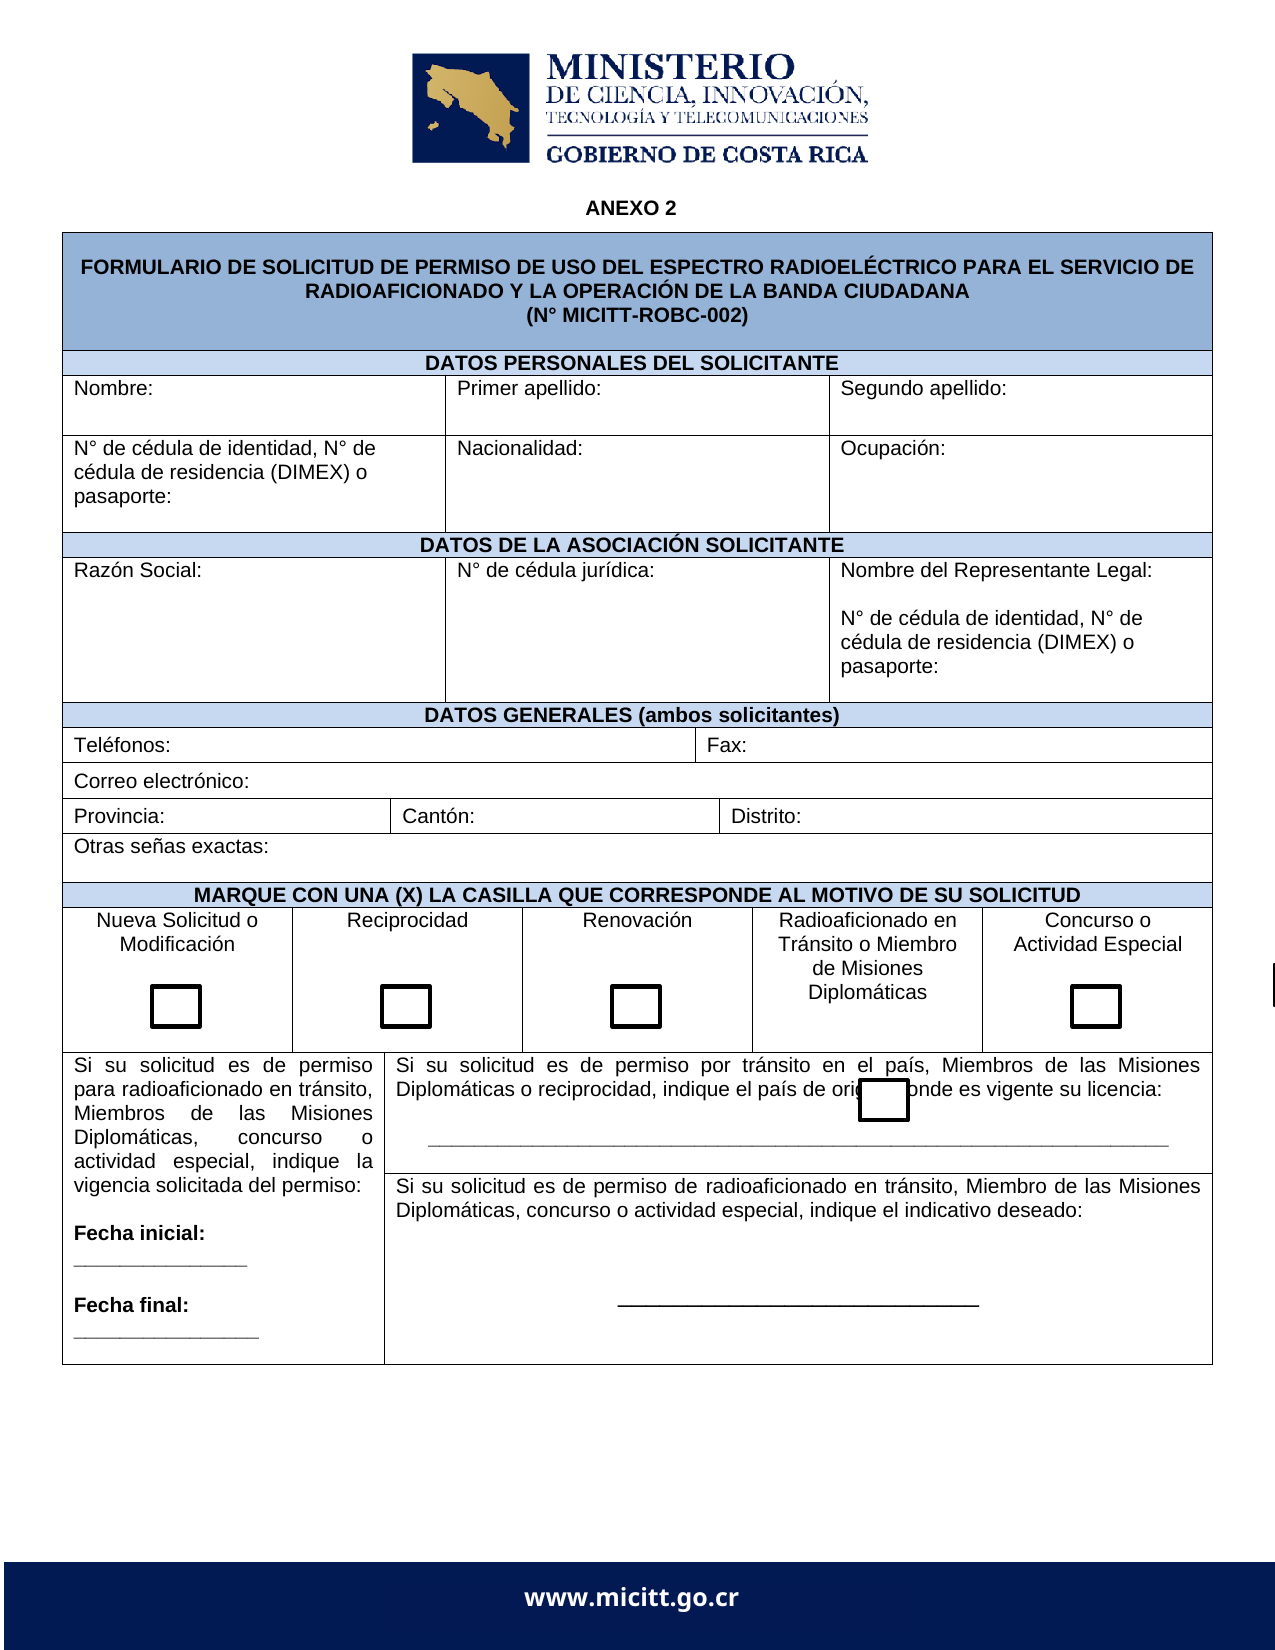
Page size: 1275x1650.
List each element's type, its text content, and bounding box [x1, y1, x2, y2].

table_cell Si su solicitud es de permiso por tránsito en el país, Miembros de las Misiones Diplomáticas o reciprocidad, indique el país de origen donde es vigente su licencia: ________________________________________________________________ [385, 1053, 1212, 1173]
table_cell Nombre: [63, 376, 445, 435]
table_cell Renovación [523, 908, 752, 1052]
table_cell DATOS GENERALES (ambos solicitantes) [63, 703, 1212, 727]
text ANEXO 2 [177, 196, 1084, 219]
table_cell Reciprocidad [293, 908, 522, 1052]
table_cell DATOS DE LA ASOCIACIÓN SOLICITANTE [63, 533, 1212, 557]
table_cell MARQUE CON UNA (X) LA CASILLA QUE CORRESPONDE AL MOTIVO DE SU SOLICITUD [63, 883, 1212, 907]
table_cell N° de cédula jurídica: [446, 558, 829, 702]
table_cell Si su solicitud es de permiso de radioaficionado en tránsito, Miembro de las Misiones Diplomáticas, concurso o actividad especial, indique el indicativo deseado: __________________________ [385, 1174, 1212, 1364]
table_cell Ocupación: [830, 436, 1212, 532]
table_cell Nueva Solicitud o Modificación [63, 908, 292, 1052]
table_cell Cantón: [391, 799, 719, 833]
table_cell Distrito: [720, 799, 1212, 833]
table_cell Segundo apellido: [830, 376, 1212, 435]
table_cell Radioaficionado en Tránsito o Miembro de Misiones Diplomáticas [753, 908, 982, 1052]
table_cell Nacionalidad: [446, 436, 829, 532]
table_cell Fax: [696, 728, 1212, 762]
picture [4, 5, 1275, 1650]
table_cell Correo electrónico: [63, 763, 1212, 798]
table_cell Concurso o Actividad Especial [983, 908, 1212, 1052]
table_cell Nombre del Representante Legal: N° de cédula de identidad, N° de cédula de residencia (DIMEX) o pasaporte: [830, 558, 1212, 702]
table_cell Razón Social: [63, 558, 445, 702]
table_header FORMULARIO DE SOLICITUD DE PERMISO DE USO DEL ESPECTRO RADIOELÉCTRICO PARA EL SERVICIO DE RADIOAFICIONADO Y LA OPERACIÓN DE LA BANDA CIUDADANA (N° MICITT-ROBC-002) [63, 233, 1212, 350]
table_cell N° de cédula de identidad, N° de cédula de residencia (DIMEX) o pasaporte: [63, 436, 445, 532]
table_cell Otras señas exactas: [63, 834, 1212, 882]
table_cell Provincia: [63, 799, 390, 833]
table_cell Teléfonos: [63, 728, 695, 762]
table_cell Primer apellido: [446, 376, 829, 435]
table_cell DATOS PERSONALES DEL SOLICITANTE [63, 351, 1212, 375]
table_cell Si su solicitud es de permiso para radioaficionado en tránsito, Miembros de las Misiones Diplomáticas, concurso o actividad especial, indique la vigencia solicitada del permiso: Fecha inicial: _______________ Fecha final: ________________ [63, 1053, 384, 1364]
